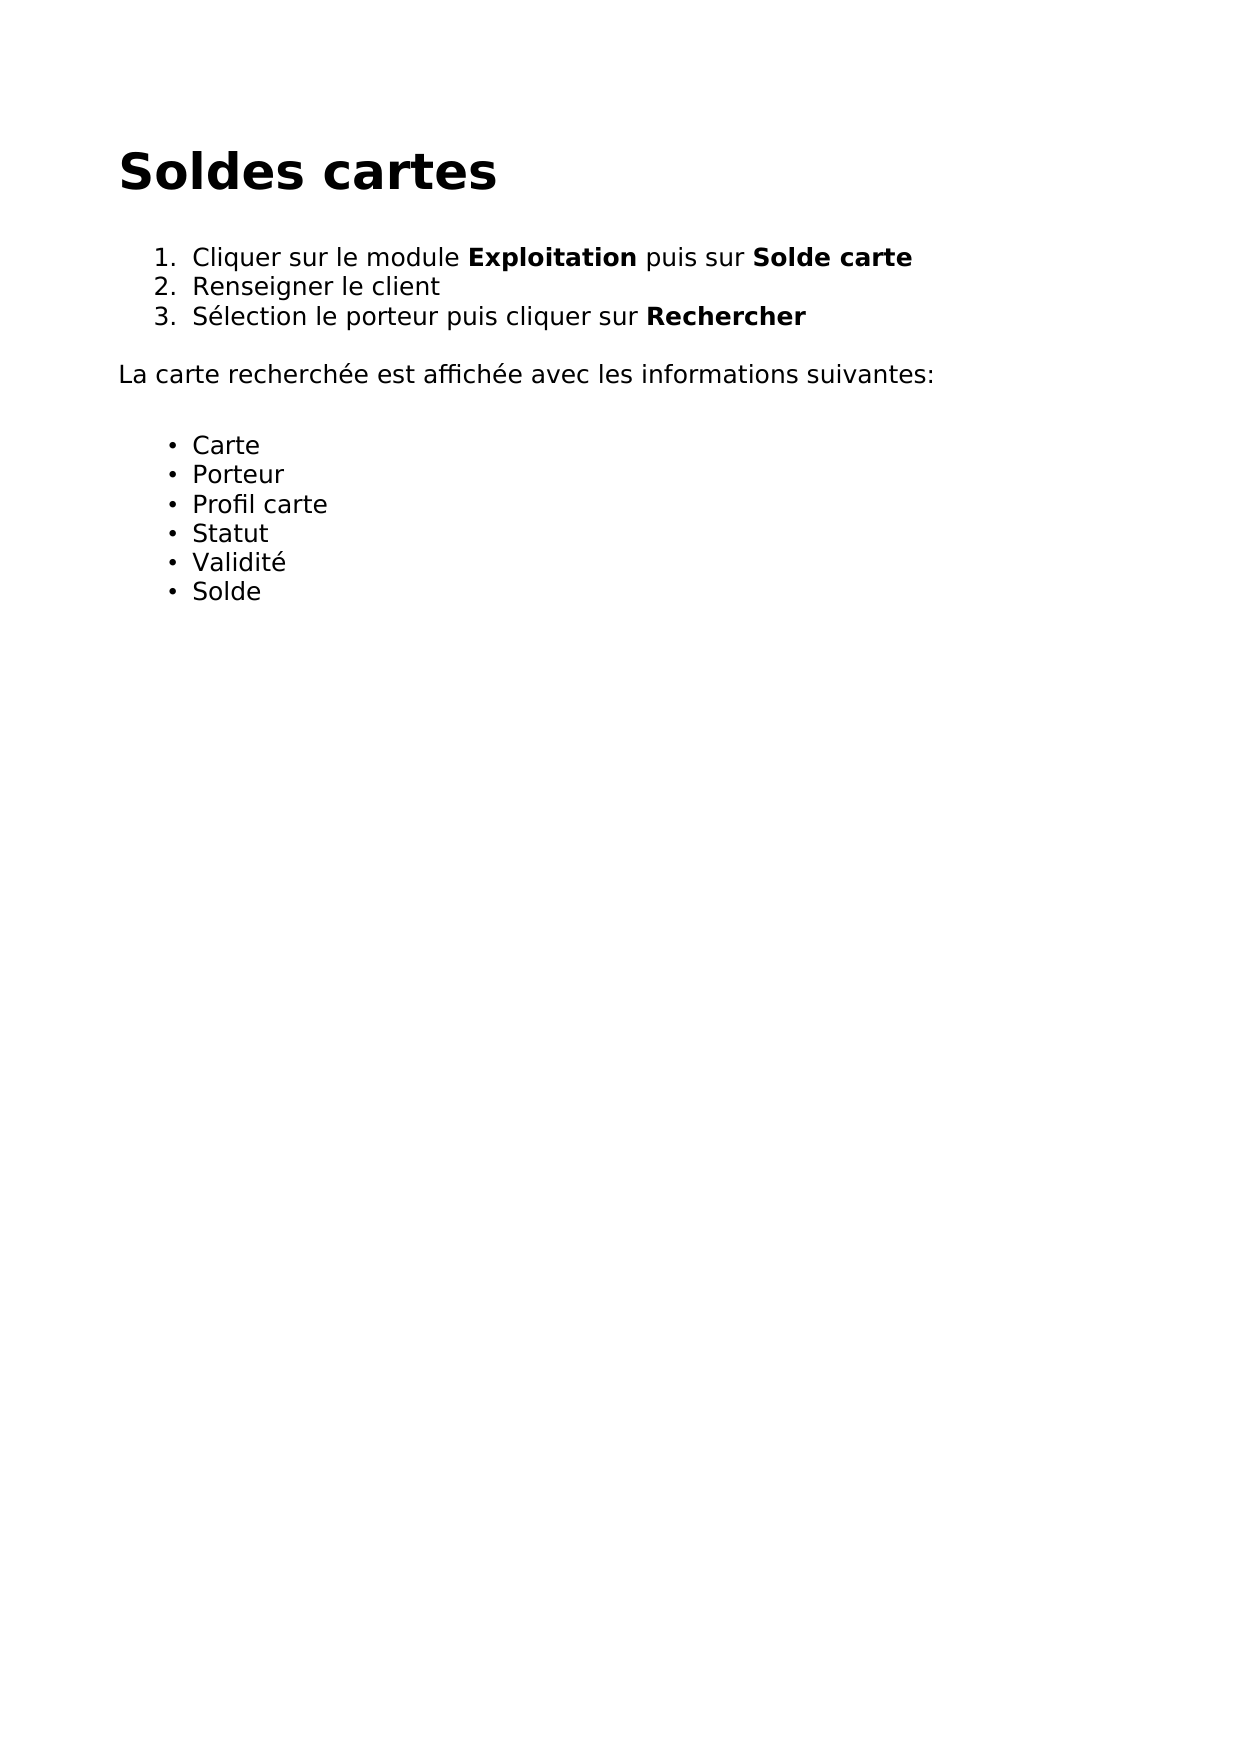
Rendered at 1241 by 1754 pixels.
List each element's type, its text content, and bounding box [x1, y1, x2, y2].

list Profil carte [177, 490, 1122, 519]
list Validité [177, 548, 1122, 577]
list Porteur [177, 461, 1122, 490]
subtitle Soldes cartes [118, 143, 1122, 201]
list Statut [177, 519, 1122, 548]
list Renseigner le client [177, 272, 1122, 302]
list Carte [177, 431, 1122, 461]
list Cliquer sur le module Exploitation puis sur Solde carte [177, 243, 1122, 272]
list Sélection le porteur puis cliquer sur Rechercher [177, 302, 1122, 331]
list Solde [177, 577, 1122, 606]
text La carte recherchée est affichée avec les informations suivantes: [118, 360, 1122, 389]
